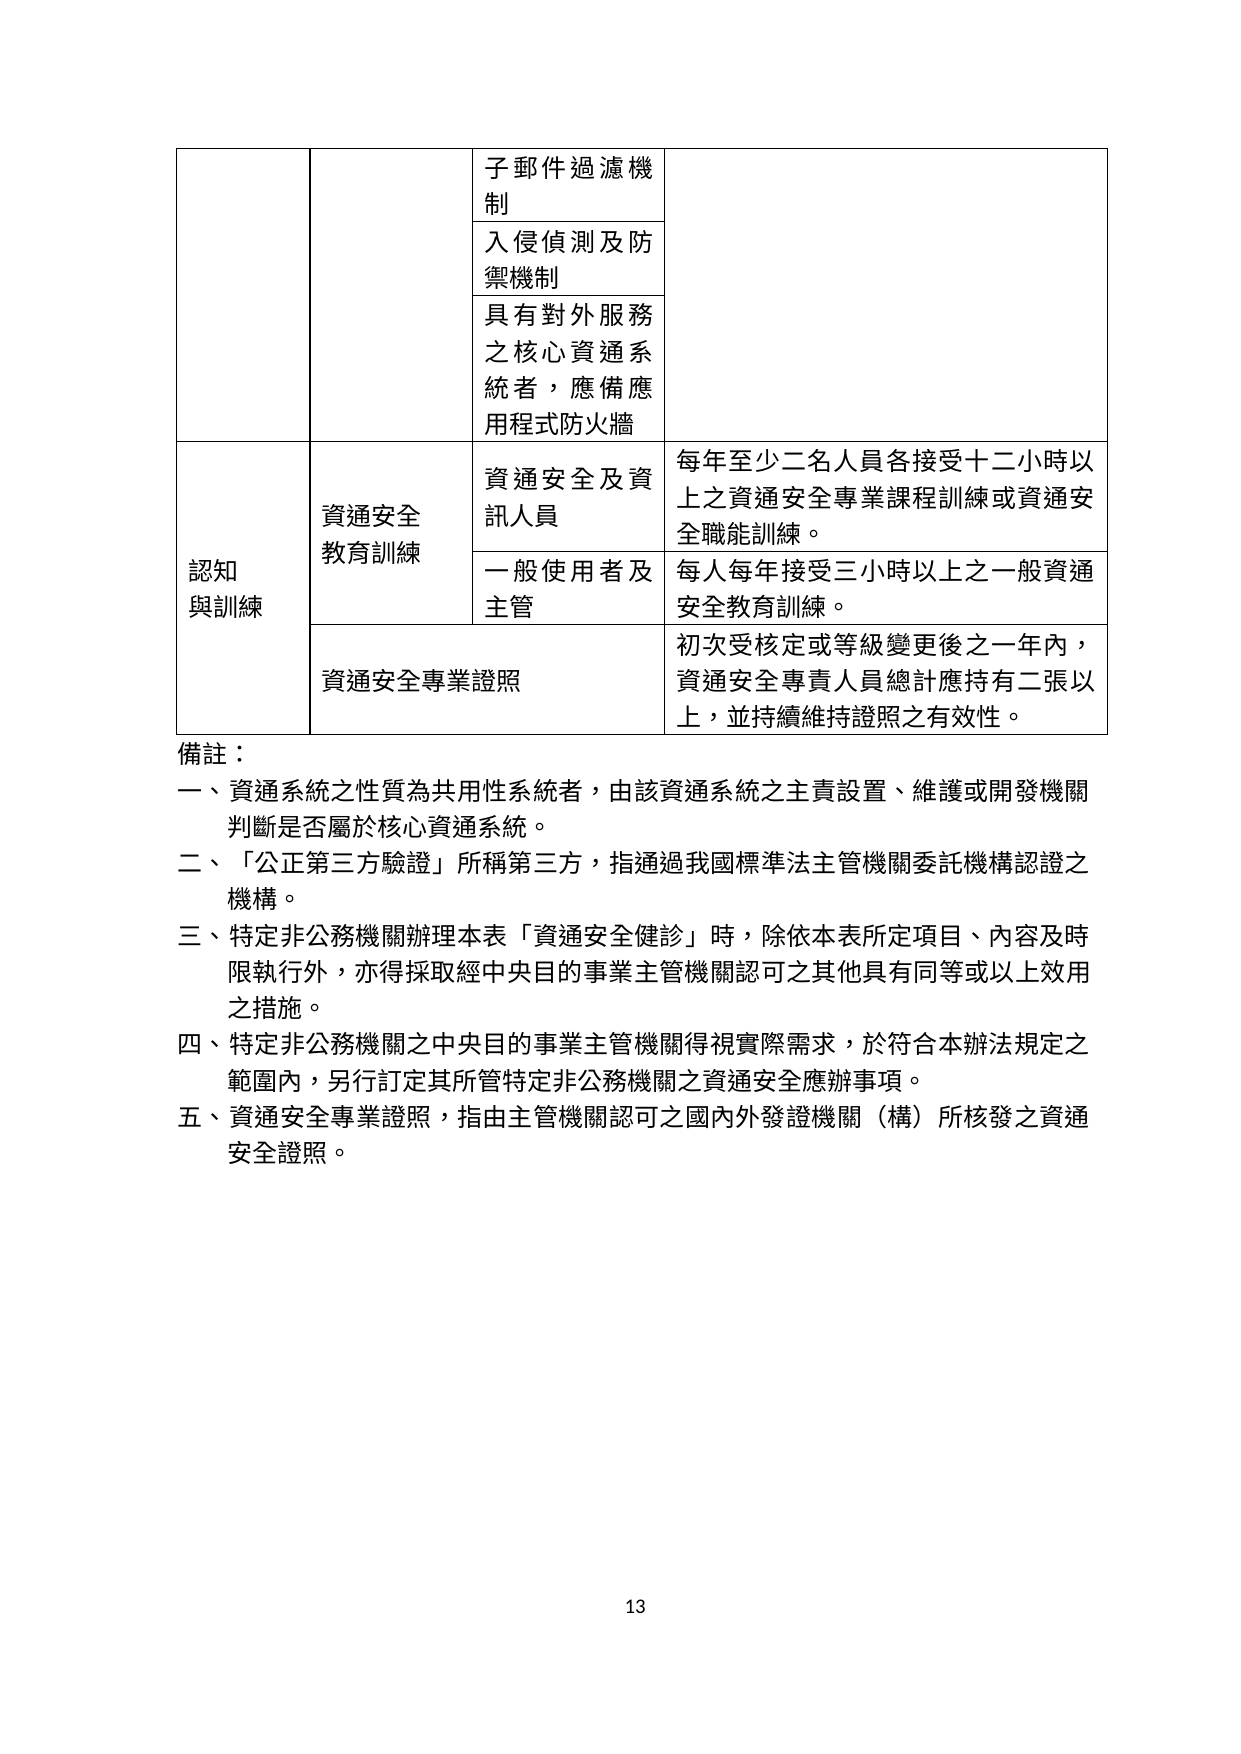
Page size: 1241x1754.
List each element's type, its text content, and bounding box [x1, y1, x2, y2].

table_cell [665, 149, 1107, 441]
list 資通系統之性質為共用性系統者，由該資通系統之主責設置、維護或開發機關判斷是否屬於核心資通系統。 [177, 771, 1092, 844]
table_cell 資通安全 教育訓練 [311, 442, 472, 624]
list 特定非公務機關辦理本表「資通安全健診」時，除依本表所定項目、內容及時限執行外，亦得採取經中央目的事業主管機關認可之其他具有同等或以上效用之措施。 [177, 916, 1092, 1025]
list 資通安全專業證照，指由主管機關認可之國內外發證機關（構）所核發之資通安全證照。 [177, 1097, 1092, 1170]
table_cell 初次受核定或等級變更後之一年內，資通安全專責人員總計應持有二張以上，並持續維持證照之有效性。 [665, 625, 1107, 734]
table_cell 一般使用者及主管 [473, 552, 664, 624]
list 「公正第三方驗證」所稱第三方，指通過我國標準法主管機關委託機構認證之機構。 [177, 844, 1092, 916]
list 特定非公務機關之中央目的事業主管機關得視實際需求，於符合本辦法規定之範圍內，另行訂定其所管特定非公務機關之資通安全應辦事項。 [177, 1025, 1092, 1097]
text 備註： [177, 735, 1092, 771]
table_cell 入侵偵測及防禦機制 [473, 222, 664, 295]
table_cell 每人每年接受三小時以上之一般資通安全教育訓練。 [665, 552, 1107, 624]
table_cell 具有對外服務之核心資通系統者，應備應用程式防火牆 [473, 296, 664, 441]
table_cell 子郵件過濾機制 [473, 149, 664, 221]
table_cell 認知 與訓練 [177, 442, 309, 734]
table_cell [311, 149, 472, 441]
table_cell 資通安全及資訊人員 [473, 442, 664, 551]
table_cell 每年至少二名人員各接受十二小時以上之資通安全專業課程訓練或資通安全職能訓練。 [665, 442, 1107, 551]
table_cell 資通安全專業證照 [311, 625, 664, 734]
table_cell [177, 149, 309, 441]
